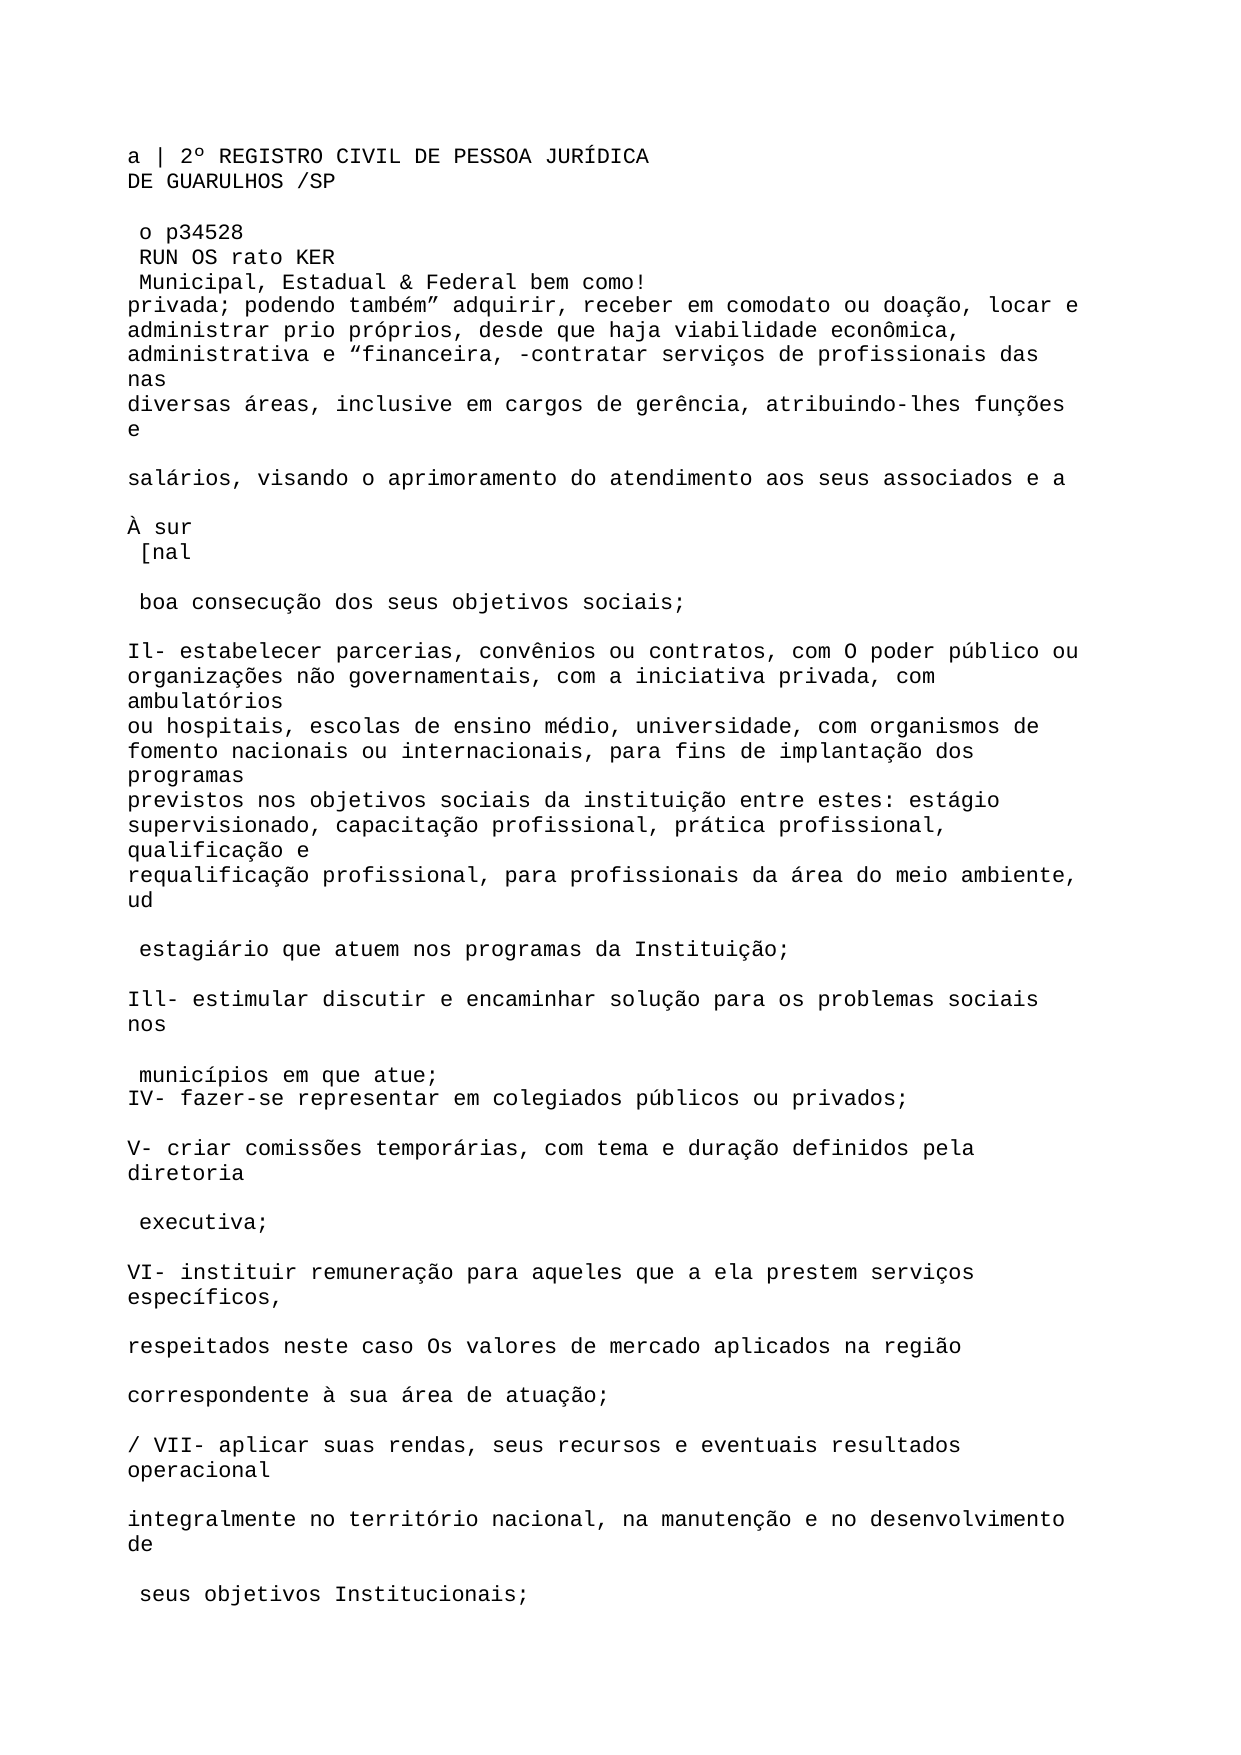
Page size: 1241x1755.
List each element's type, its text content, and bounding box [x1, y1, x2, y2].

text integralmente no território nacional, na manutenção e no desenvolvimento de [127, 1508, 1101, 1558]
text diversas áreas, inclusive em cargos de gerência, atribuindo-lhes funções e [127, 393, 1085, 443]
list fazer-se representar em colegiados públicos ou privados; [127, 1087, 1109, 1112]
text boa consecução dos seus objetivos sociais; [139, 591, 1109, 616]
text respeitados neste caso Os valores de mercado aplicados na região correspondente à sua área de atuação; [127, 1335, 1062, 1409]
list criar comissões temporárias, com tema e duração definidos pela diretoria [127, 1137, 993, 1186]
text estagiário que atuem nos programas da Instituição; [139, 938, 1109, 963]
text executiva; [139, 1211, 1109, 1236]
list instituir remuneração para aqueles que a ela prestem serviços específicos, [127, 1261, 993, 1311]
text salários, visando o aprimoramento do atendimento aos seus associados e a À sur [127, 443, 1085, 541]
text [nal [139, 541, 1109, 566]
text requalificação profissional, para profissionais da área do meio ambiente, ud [127, 864, 1098, 913]
text previstos nos objetivos sociais da instituição entre estes: estágio supervisionado, capacitação profissional, prática profissional, qualificação e [127, 789, 1098, 864]
text ou hospitais, escolas de ensino médio, universidade, com organismos de fomento nacionais ou internacionais, para fins de implantação dos programas [127, 715, 1062, 789]
text Il- estabelecer parcerias, convênios ou contratos, com O poder público ou organizações não governamentais, com a iniciativa privada, com ambulatórios [127, 641, 1098, 715]
text Ill- estimular discutir e encaminhar solução para os problemas sociais nos [127, 988, 1062, 1038]
text / VII- aplicar suas rendas, seus recursos e eventuais resultados operacional [127, 1434, 1062, 1484]
text privada; podendo também” adquirir, receber em comodato ou doação, locar e administrar prio próprios, desde que haja viabilidade econômica, administrativa e “financeira, -contratar serviços de profissionais das nas [127, 294, 1093, 393]
text municípios em que atue; [139, 1062, 1109, 1087]
text a | 2º REGISTRO CIVIL DE PESSOA JURÍDICA DE GUARULHOS /SP [127, 146, 685, 195]
text o p34528 [139, 220, 1109, 244]
text seus objetivos Institucionais; [139, 1583, 1109, 1608]
text Municipal, Estadual & Federal bem como! [139, 269, 1109, 294]
text RUN OS rato KER [139, 244, 1109, 269]
